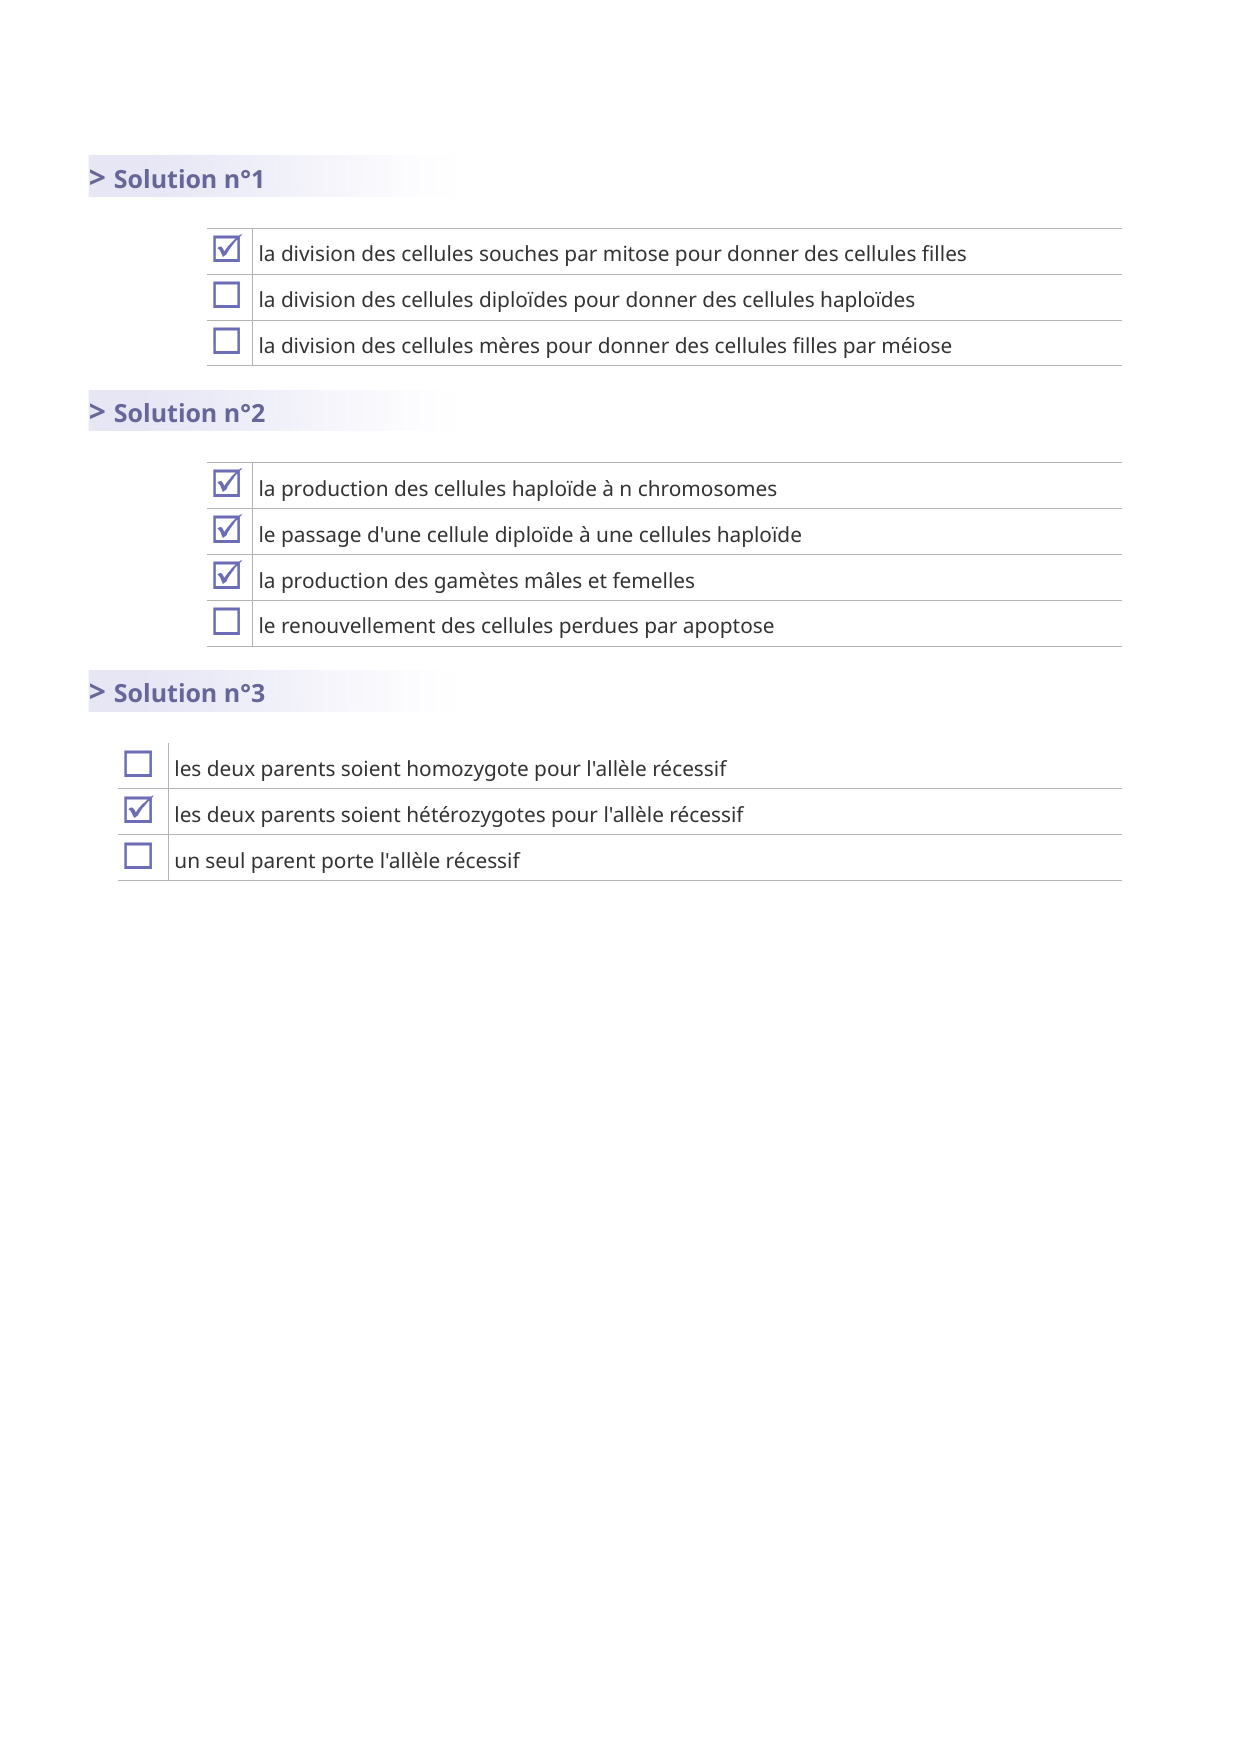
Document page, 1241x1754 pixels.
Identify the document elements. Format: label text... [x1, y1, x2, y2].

table_cell la division des cellules diploïdes pour donner des cellules haploïdes [253, 275, 1122, 319]
table_cell [207, 555, 252, 600]
table_header [207, 463, 252, 508]
table_header la production des cellules haploïde à n chromosomes [253, 463, 1122, 508]
table_header [207, 229, 252, 273]
title > Solution n°2 [89, 390, 1122, 431]
picture [212, 233, 242, 263]
table_cell le passage d'une cellule diploïde à une cellules haploïde [253, 509, 1122, 554]
table_header la division des cellules souches par mitose pour donner des cellules filles [253, 229, 1122, 273]
picture [123, 840, 154, 870]
table_cell [207, 601, 252, 646]
table_cell les deux parents soient hétérozygotes pour l'allèle récessif [169, 789, 1122, 834]
table_header les deux parents soient homozygote pour l'allèle récessif [169, 743, 1122, 788]
table_cell [118, 789, 168, 834]
picture [212, 559, 242, 590]
picture [212, 467, 242, 498]
table_cell la division des cellules mères pour donner des cellules filles par méiose [253, 321, 1122, 365]
table_cell [118, 835, 168, 880]
table_header [118, 743, 168, 788]
table_cell [207, 321, 252, 365]
picture [123, 794, 154, 824]
picture [212, 605, 242, 636]
table_cell la production des gamètes mâles et femelles [253, 555, 1122, 600]
table_cell un seul parent porte l'allèle récessif [169, 835, 1122, 880]
picture [123, 748, 154, 778]
title > Solution n°3 [89, 671, 1122, 712]
picture [212, 325, 242, 355]
table_cell le renouvellement des cellules perdues par apoptose [253, 601, 1122, 646]
table_cell [207, 509, 252, 554]
picture [212, 513, 242, 544]
table_cell [207, 275, 252, 319]
title > Solution n°1 [89, 156, 1122, 197]
picture [212, 279, 242, 309]
